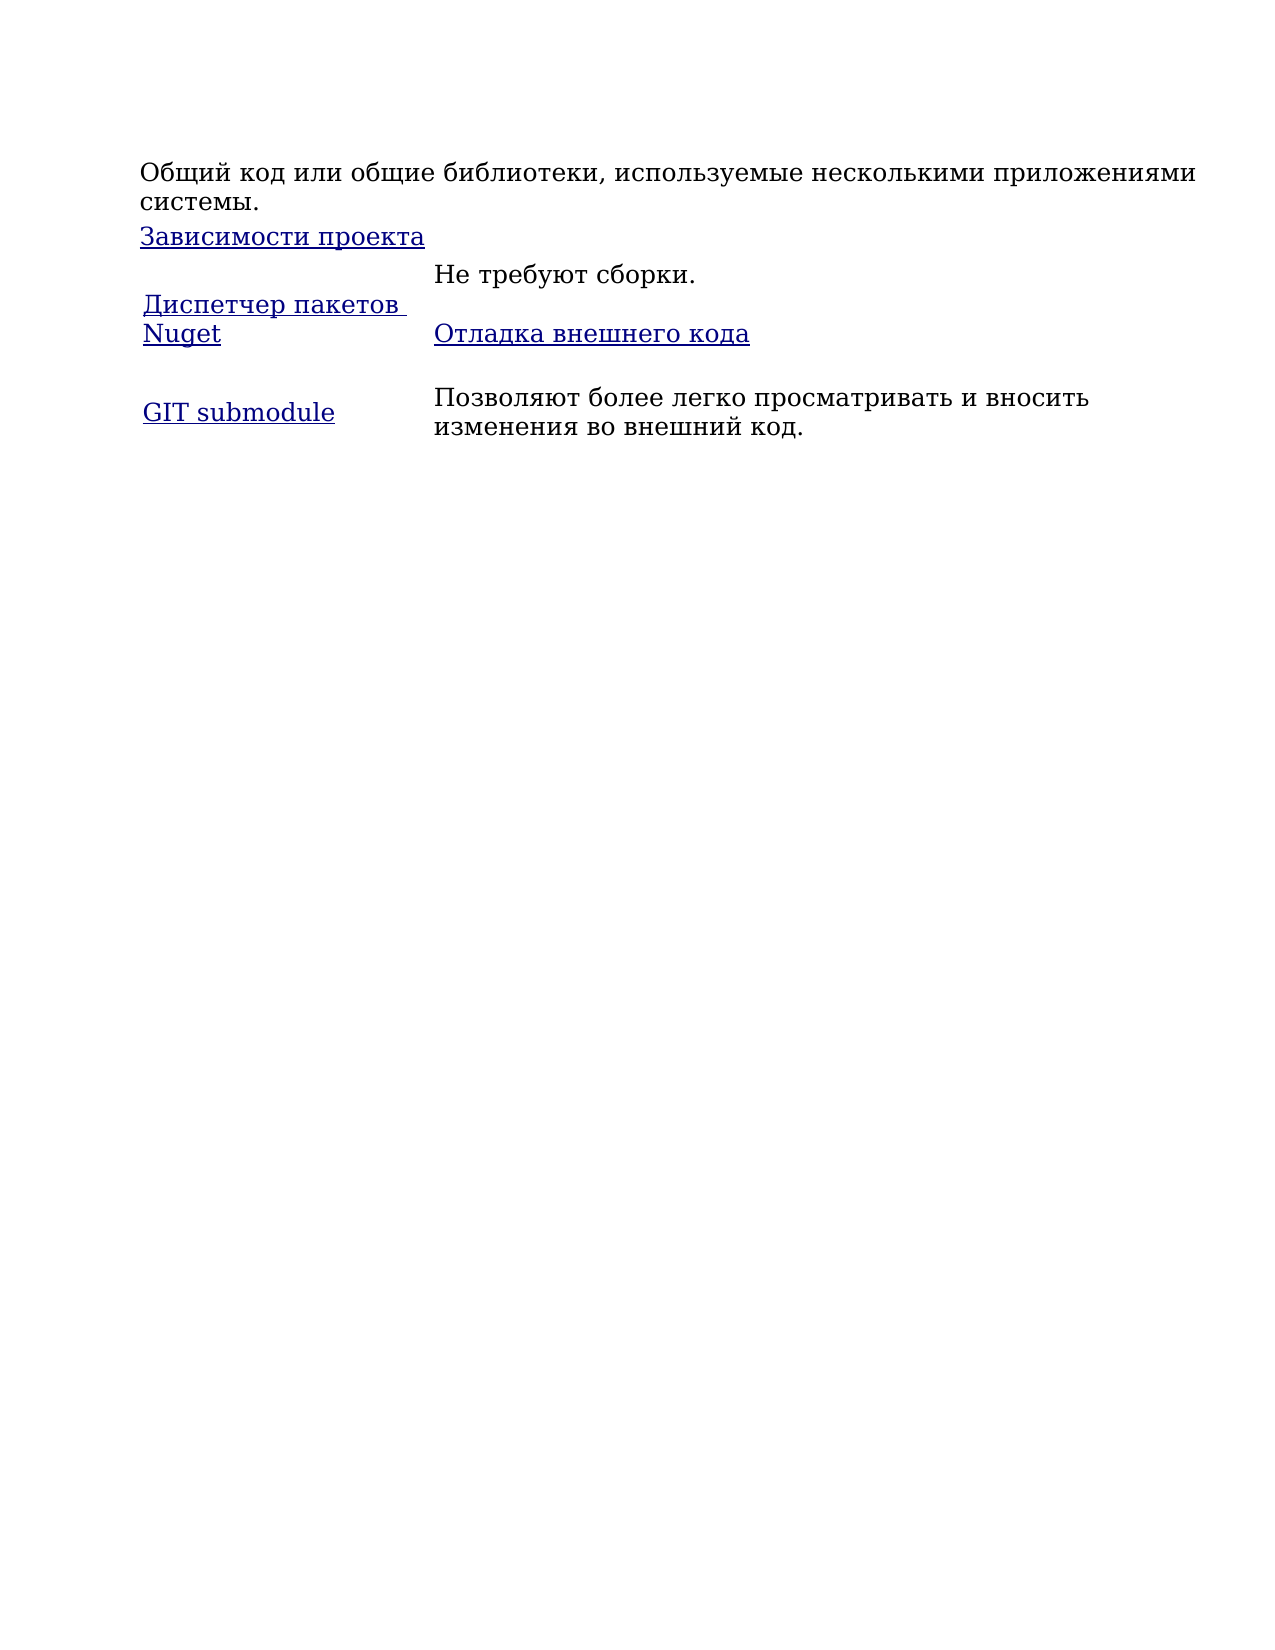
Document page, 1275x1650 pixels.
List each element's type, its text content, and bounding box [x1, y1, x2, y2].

table_cell [118, 255, 136, 448]
table_cell [118, 220, 136, 254]
table_cell [118, 448, 136, 483]
table_header Диспетчер пакетов Nuget [139, 258, 431, 381]
table_header Общий код или общие библиотеки, используемые несколькими приложениями системы. [136, 155, 1216, 219]
table_cell [136, 255, 1216, 448]
table_cell Зависимости проекта [136, 220, 1216, 254]
table_header Не требуют сборки. Отладка внешнего кода [431, 258, 1213, 381]
table_header [118, 155, 136, 219]
table_cell Позволяют более легко просматривать и вносить изменения во внешний код. [431, 381, 1213, 445]
table_cell [136, 448, 1216, 483]
table_cell GIT submodule [139, 381, 431, 445]
